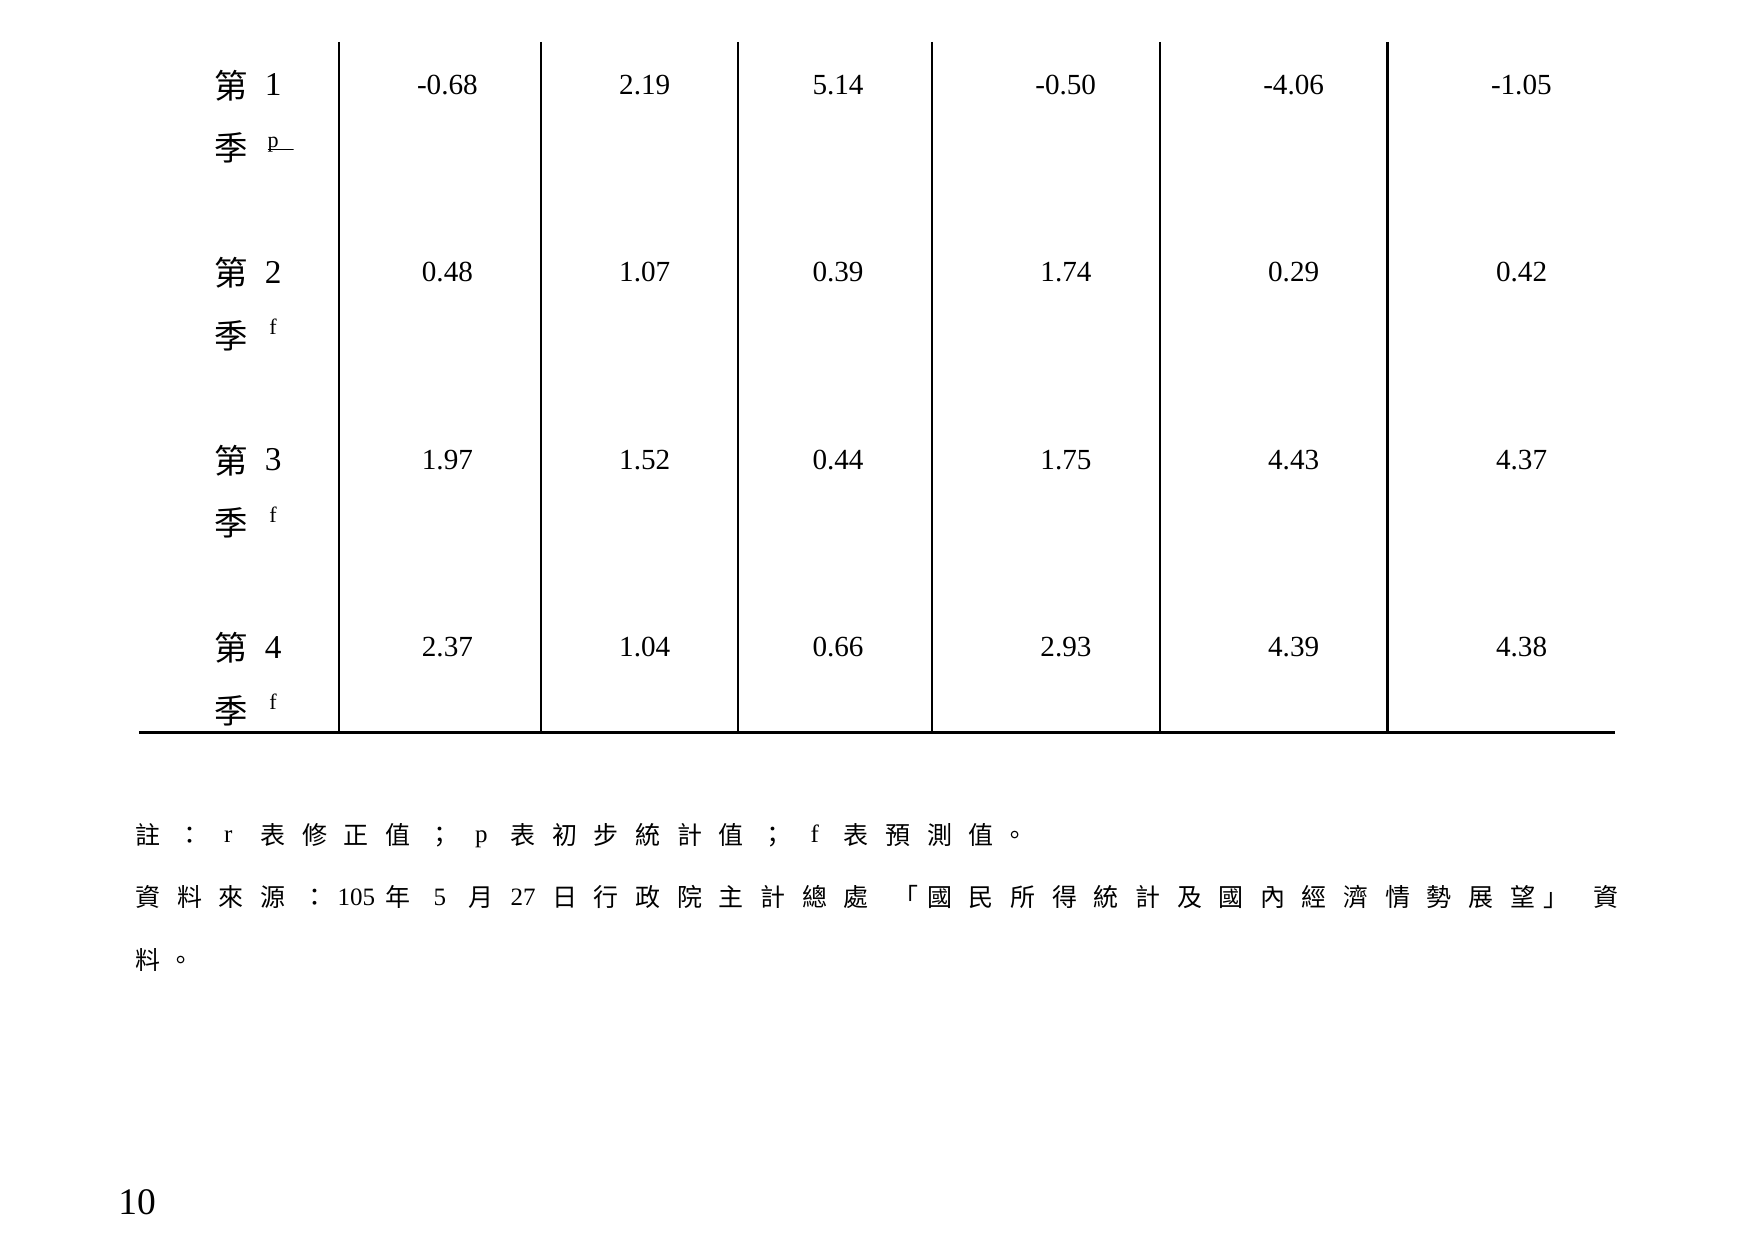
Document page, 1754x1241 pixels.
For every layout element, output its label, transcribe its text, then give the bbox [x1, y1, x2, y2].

table_cell 第2季f [139, 169, 338, 356]
table_cell 5.14 [739, 42, 931, 169]
table_cell 0.39 [739, 169, 931, 356]
table_cell 2.93 [933, 544, 1159, 731]
table_cell 1.74 [933, 169, 1159, 356]
table_cell 1.04 [542, 544, 737, 731]
table_cell -0.68 [340, 42, 540, 169]
table_cell 1.52 [542, 356, 737, 544]
table_cell 第4季f [139, 544, 338, 731]
table_cell -4.06 [1161, 42, 1386, 169]
table_cell 0.48 [340, 169, 540, 356]
text 資料來源：105年5月27日行政院主計總處「國民所得統計及國內經濟情勢展望」資料。 [127, 854, 1627, 979]
table_cell 2.37 [340, 544, 540, 731]
table_cell 0.42 [1389, 169, 1615, 356]
table_cell 0.66 [739, 544, 931, 731]
table_cell 第3季f [139, 356, 338, 544]
table_cell 0.29 [1161, 169, 1386, 356]
table_cell 4.37 [1389, 356, 1615, 544]
table_cell 0.44 [739, 356, 931, 544]
table_cell 1.07 [542, 169, 737, 356]
table_cell 4.39 [1161, 544, 1386, 731]
table_cell -0.50 [933, 42, 1159, 169]
table_cell 4.38 [1389, 544, 1615, 731]
table_cell 2.19 [542, 42, 737, 169]
table_cell 4.43 [1161, 356, 1386, 544]
table_cell 1.97 [340, 356, 540, 544]
table_cell 第1季p [139, 42, 338, 169]
table_cell -1.05 [1389, 42, 1615, 169]
table_cell 1.75 [933, 356, 1159, 544]
text 註：r 表修正值；p表初步統計值；f表預測值。 [127, 792, 1627, 854]
